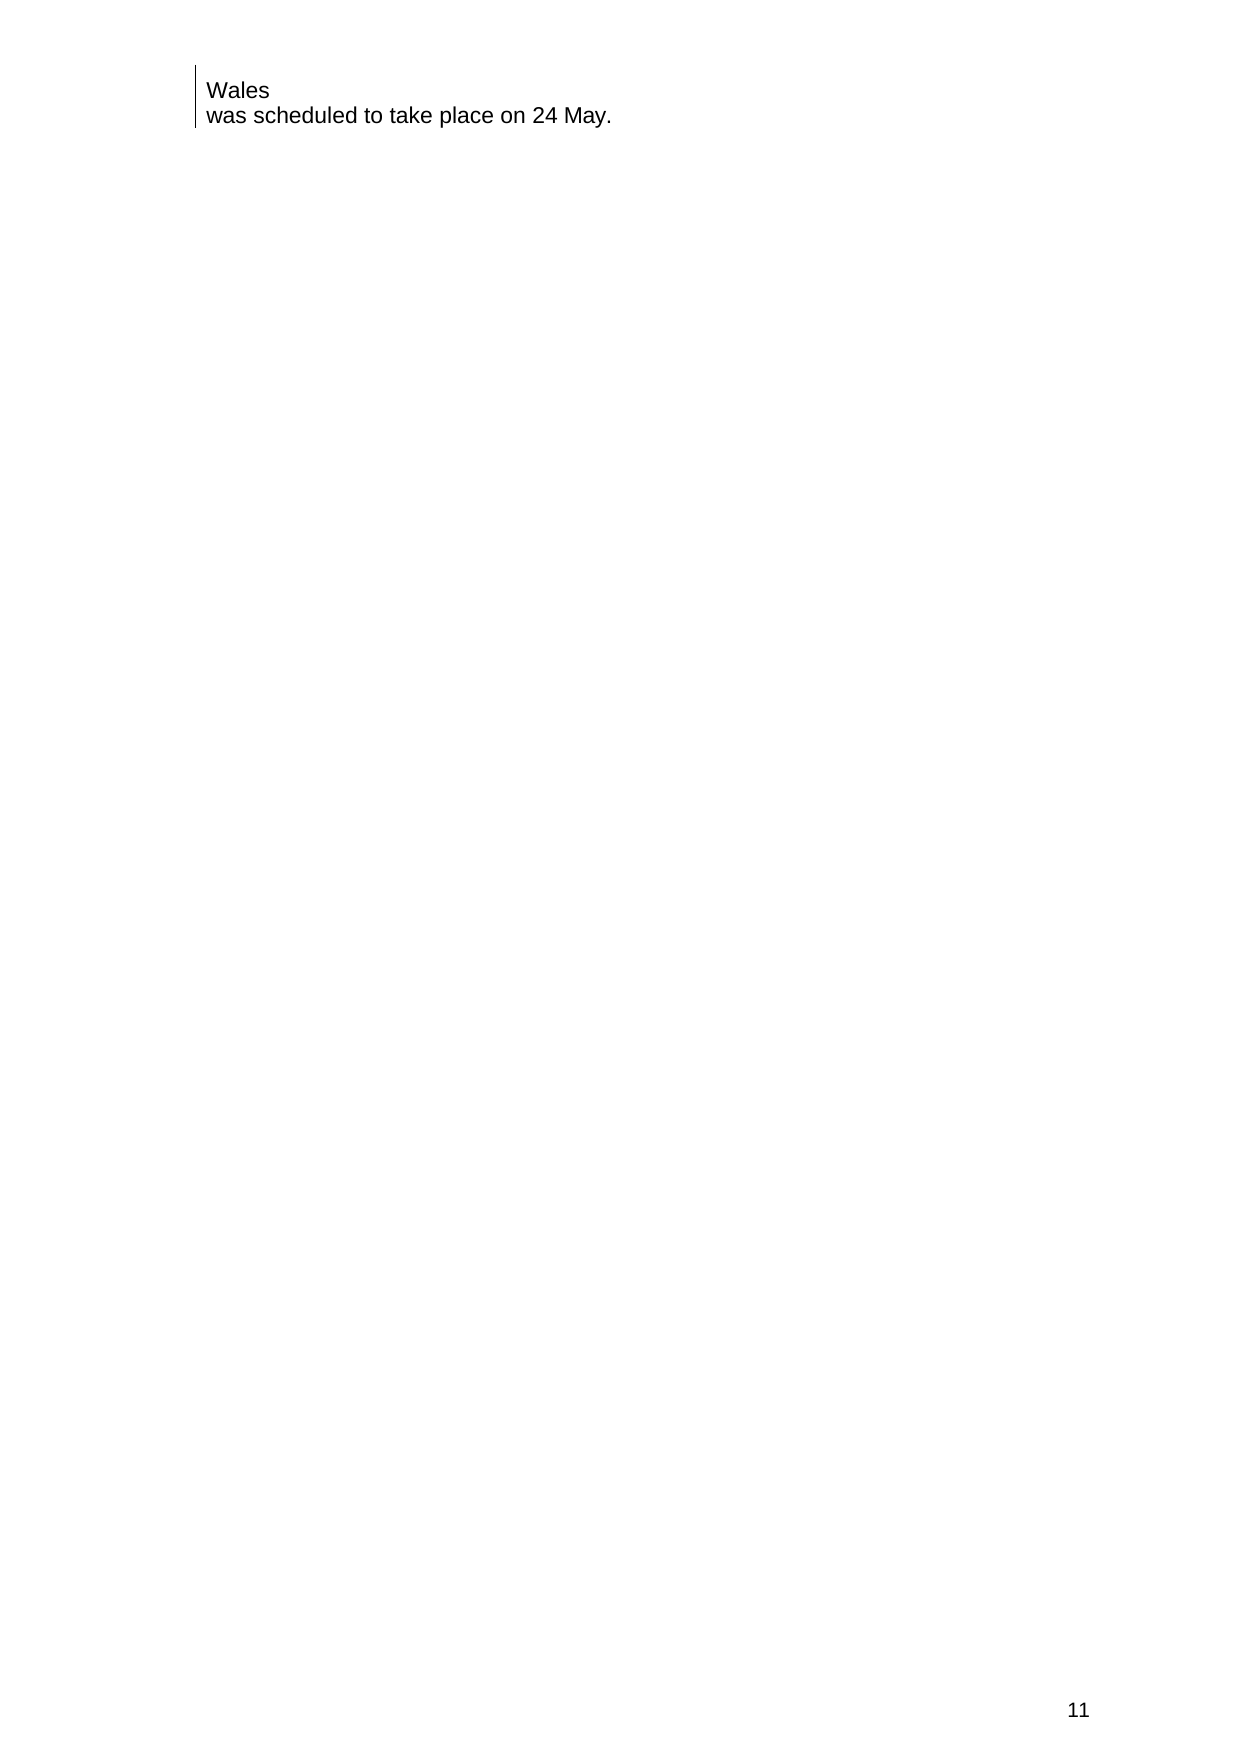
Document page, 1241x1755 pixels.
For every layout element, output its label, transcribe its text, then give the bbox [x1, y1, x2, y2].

table_cell Wales was scheduled to take place on 24 May. [196, 65, 1169, 128]
table_cell [68, 65, 195, 128]
